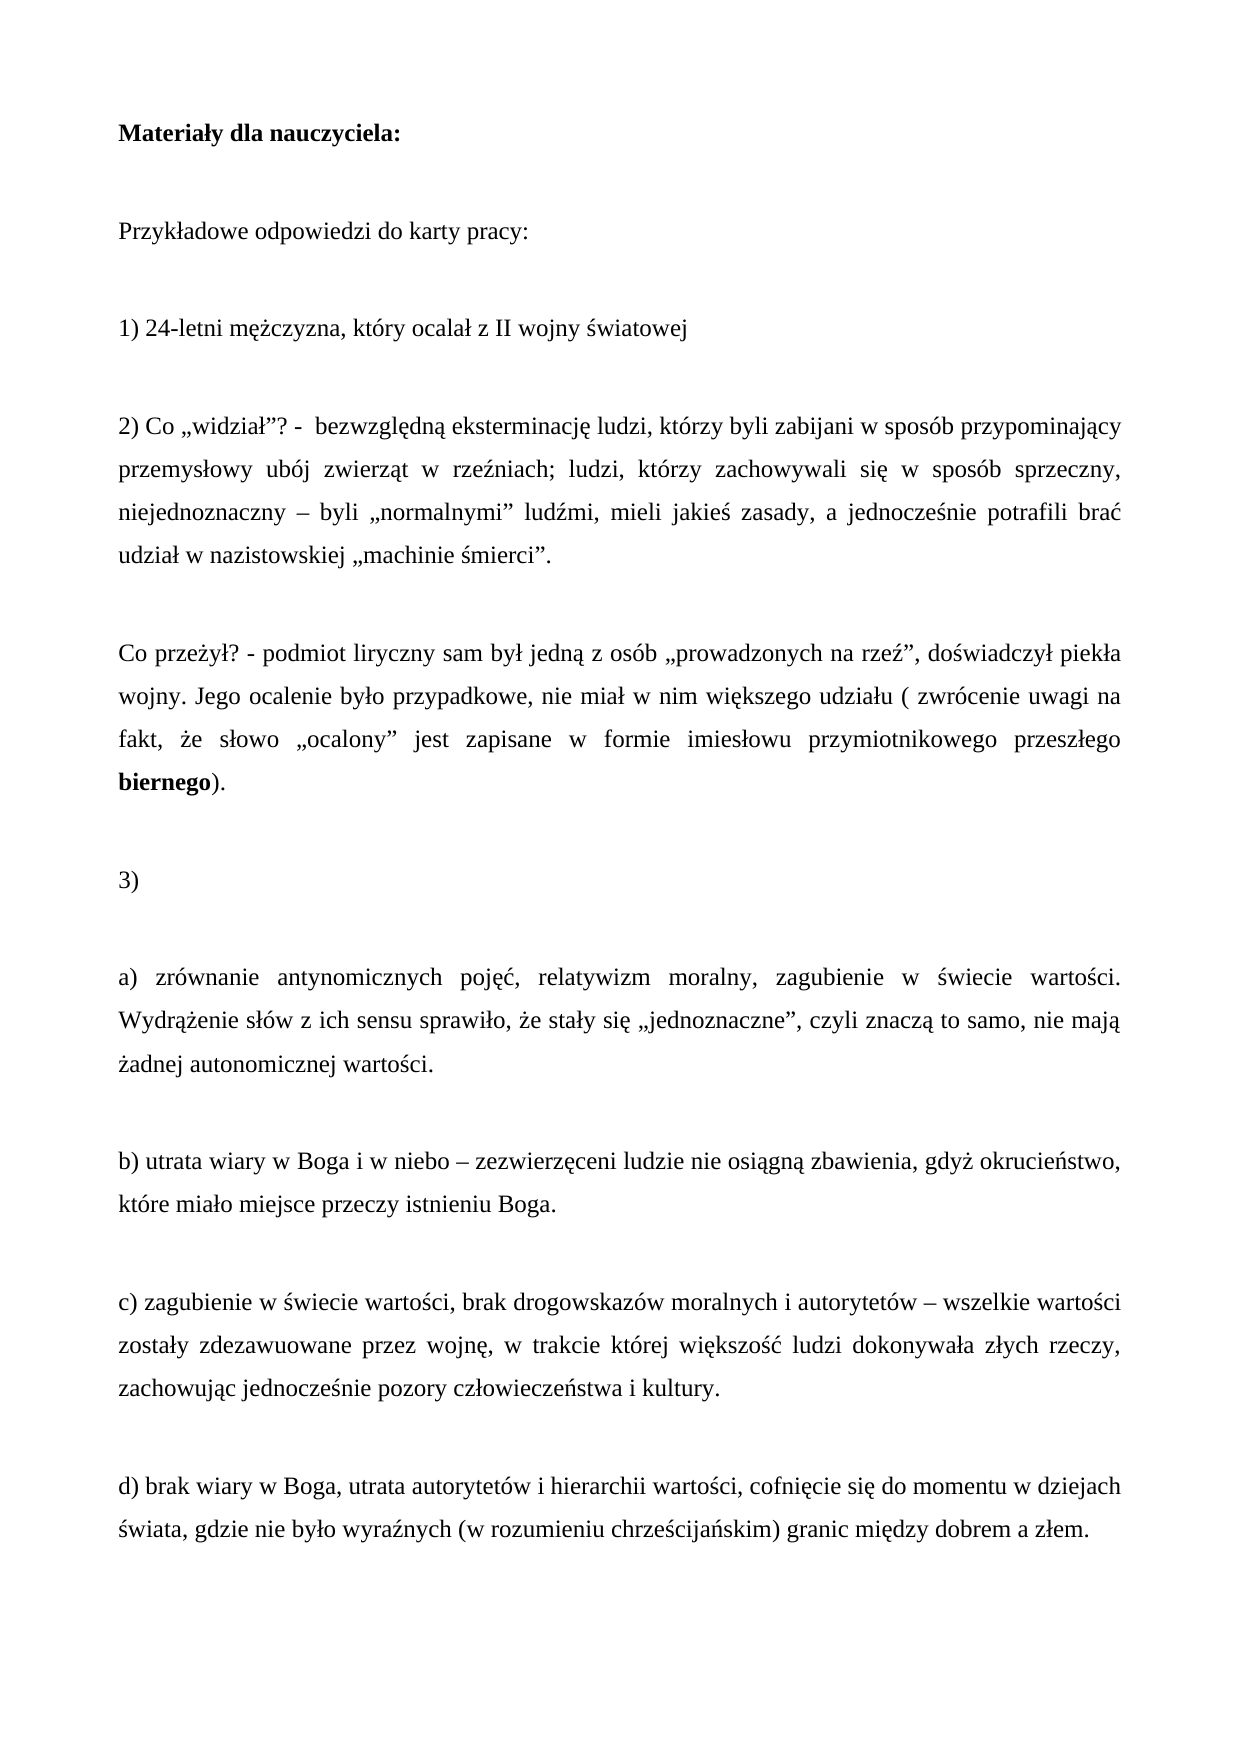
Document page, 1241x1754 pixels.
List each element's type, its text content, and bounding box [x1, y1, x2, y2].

text 3) [118, 865, 1122, 894]
text 1) 24-letni mężczyzna, który ocalał z II wojny światowej [118, 313, 1122, 342]
text a) zrównanie antynomicznych pojęć, relatywizm moralny, zagubienie w świecie wartości. Wydrążenie słów z ich sensu sprawiło, że stały się „jednoznaczne”, czyli znaczą to samo, nie mają żadnej autonomicznej wartości. [118, 962, 1122, 1077]
text c) zagubienie w świecie wartości, brak drogowskazów moralnych i autorytetów – wszelkie wartości zostały zdezawuowane przez wojnę, w trakcie której większość ludzi dokonywała złych rzeczy, zachowując jednocześnie pozory człowieczeństwa i kultury. [118, 1287, 1122, 1402]
text Materiały dla nauczyciela: [118, 118, 1122, 147]
text b) utrata wiary w Boga i w niebo – zezwierzęceni ludzie nie osiągną zbawienia, gdyż okrucieństwo, które miało miejsce przeczy istnieniu Boga. [118, 1146, 1122, 1218]
text d) brak wiary w Boga, utrata autorytetów i hierarchii wartości, cofnięcie się do momentu w dziejach świata, gdzie nie było wyraźnych (w rozumieniu chrześcijańskim) granic między dobrem a złem. [118, 1471, 1122, 1543]
text Co przeżył? - podmiot liryczny sam był jedną z osób „prowadzonych na rzeź”, doświadczył piekła wojny. Jego ocalenie było przypadkowe, nie miał w nim większego udziału ( zwrócenie uwagi na fakt, że słowo „ocalony” jest zapisane w formie imiesłowu przymiotnikowego przeszłego biernego). [118, 638, 1122, 796]
text Przykładowe odpowiedzi do karty pracy: [118, 216, 1122, 244]
text 2) Co „widział”? - bezwzględną eksterminację ludzi, którzy byli zabijani w sposób przypominający przemysłowy ubój zwierząt w rzeźniach; ludzi, którzy zachowywali się w sposób sprzeczny, niejednoznaczny – byli „normalnymi” ludźmi, mieli jakieś zasady, a jednocześnie potrafili brać udział w nazistowskiej „machinie śmierci”. [118, 411, 1122, 569]
